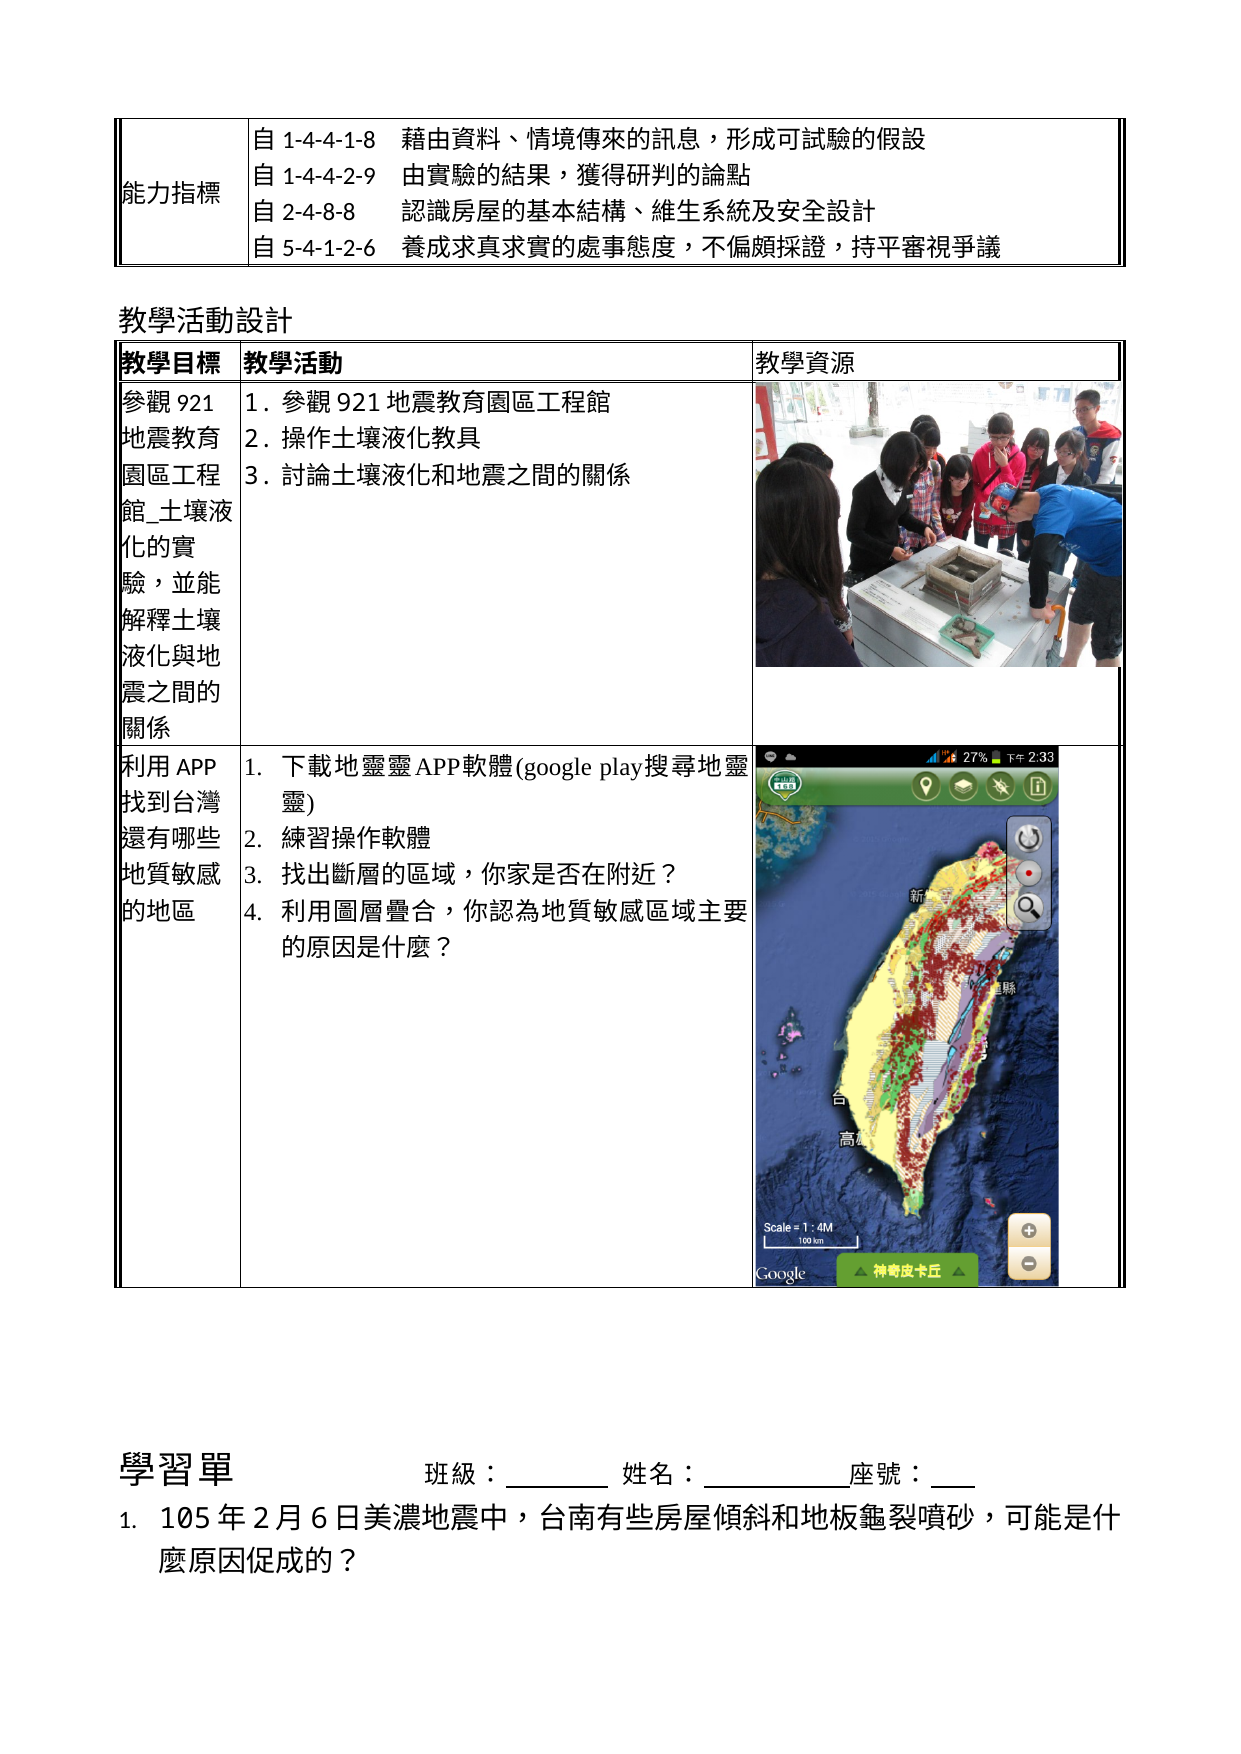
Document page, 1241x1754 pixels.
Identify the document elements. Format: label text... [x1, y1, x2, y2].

table_cell [753, 383, 1118, 745]
text 學習單 班級： 姓名： 座號： [118, 1440, 1122, 1495]
table_cell 參觀921地震教育園區工程館_土壤液化的實驗，並能解釋土壤液化與地震之間的關係 [122, 383, 240, 745]
list 105年2月6日美濃地震中，台南有些房屋傾斜和地板龜裂噴砂，可能是什麼原因促成的？ [118, 1495, 1122, 1579]
table_cell [1059, 746, 1118, 1287]
table_header 教學資源 [753, 343, 1118, 379]
table_cell 利用APP找到台灣還有哪些地質敏感的地區 [122, 746, 240, 1287]
table_header 教學活動 [241, 343, 752, 379]
picture [755, 746, 1059, 1287]
table_cell 能力指標 [122, 119, 248, 264]
picture [755, 382, 1123, 667]
text 教學活動設計 [118, 298, 1122, 340]
table_cell 自 1-4-4-1-8 藉由資料、情境傳來的訊息，形成可試驗的假設 自 1-4-4-2-9 由實驗的結果，獲得研判的論點 自 2-4-8-8 認識房屋的基本結構、維生系統及安全設計 自 5-4-1-2-6 養成求真求實的處事態度，不偏頗採證，持平審視爭議 [249, 119, 1118, 264]
table_header 教學目標 [122, 343, 240, 379]
table_cell 下載地靈靈APP軟體(google play搜尋地靈靈) 練習操作軟體 找出斷層的區域，你家是否在附近？ 利用圖層疊合，你認為地質敏感區域主要的原因是什麼？ [241, 746, 752, 1287]
table_cell 參觀921地震教育園區工程館 操作土壤液化教具 討論土壤液化和地震之間的關係 [241, 383, 752, 745]
